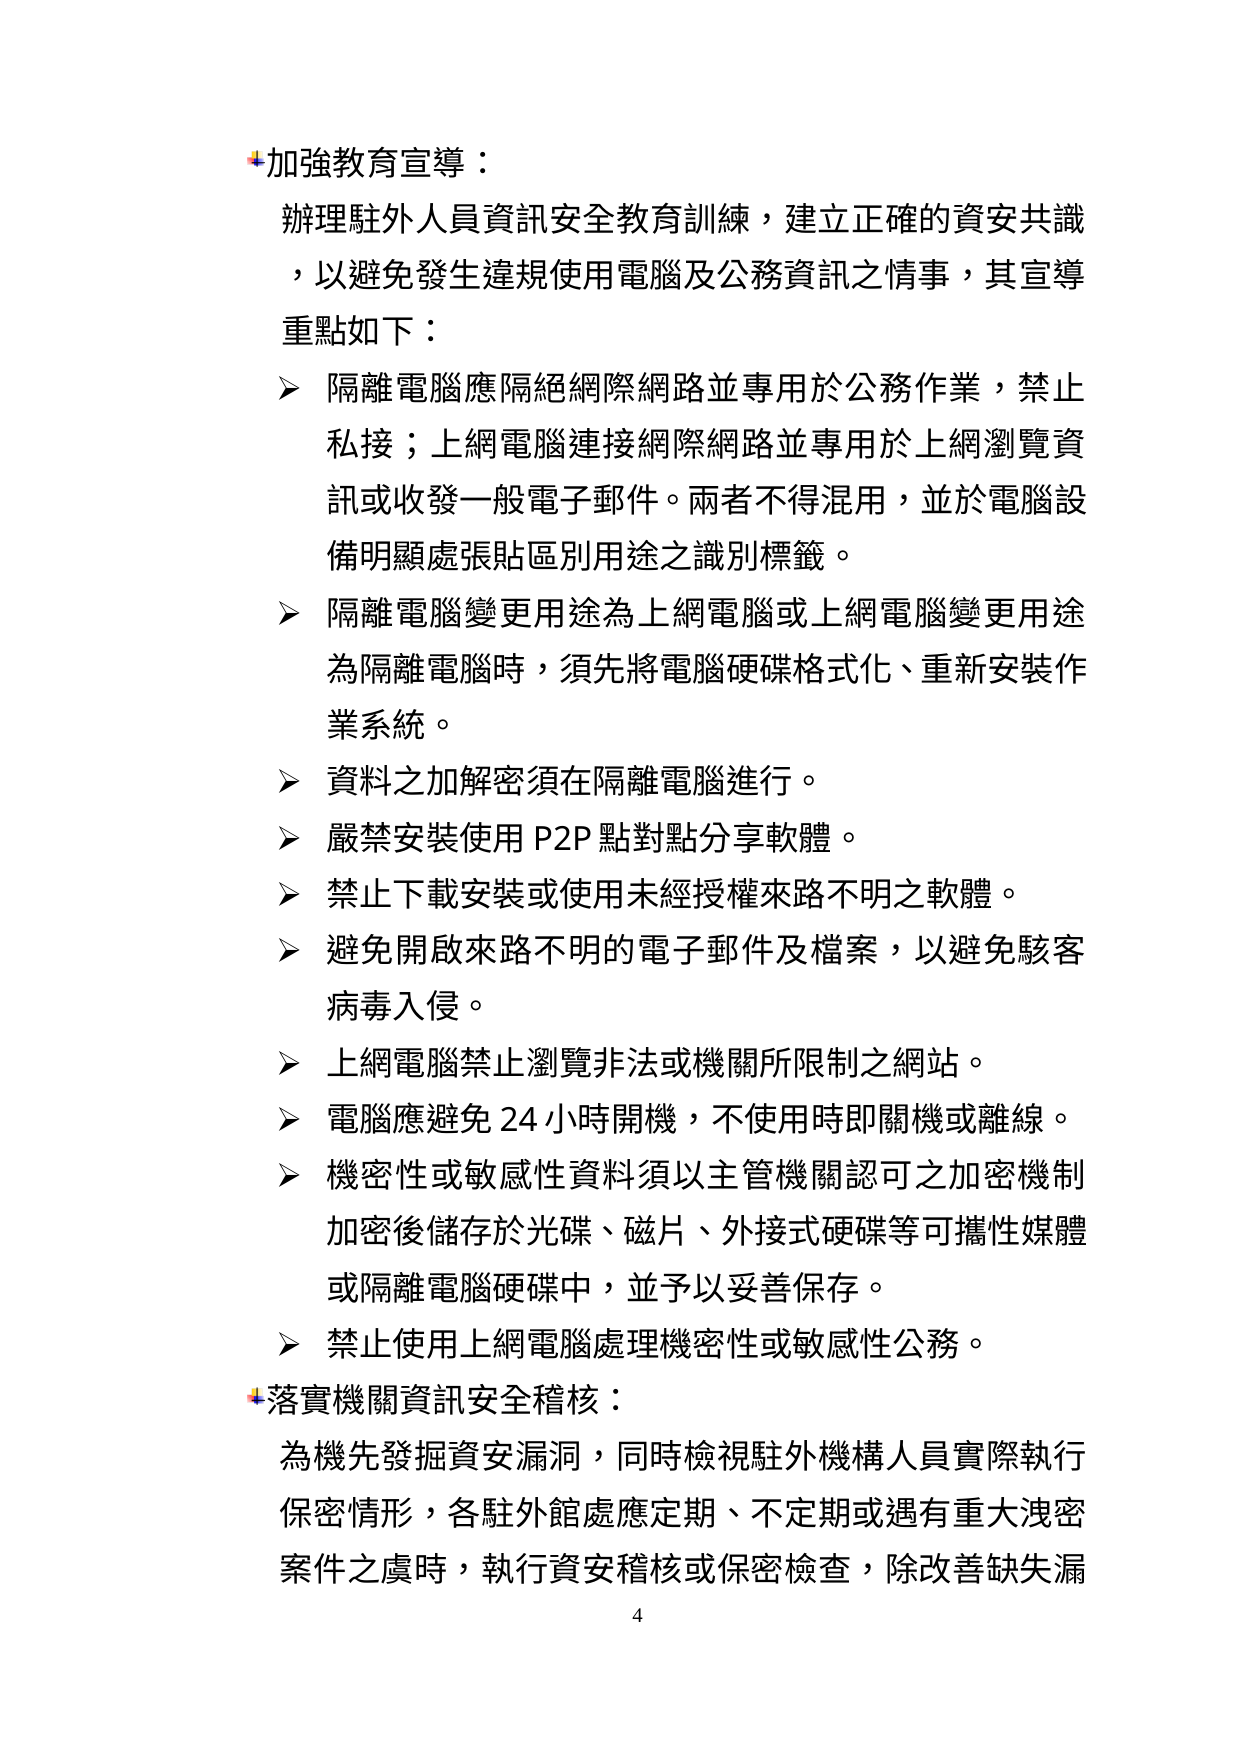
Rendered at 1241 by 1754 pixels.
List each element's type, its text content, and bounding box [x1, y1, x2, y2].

list 隔離電腦變更用途為上網電腦或上網電腦變更用途為隔離電腦時，須先將電腦硬碟格式化、重新安裝作業系統。 [276, 580, 1087, 749]
picture [247, 149, 265, 167]
text 為機先發掘資安漏洞，同時檢視駐外機構人員實際執行保密情形，各駐外館處應定期、不定期或遇有重大洩密案件之虞時，執行資安稽核或保密檢查，除改善缺失漏洞並提高防火牆功能以防駭客入侵外，同時據以檢討策進，以建立同仁機密資訊維護的正確認知。 [1051, 1424, 1087, 1592]
list 電腦應避免24小時開機，不使用時即關機或離線。 [276, 1086, 1087, 1142]
list 禁止下載安裝或使用未經授權來路不明之軟體。 [276, 861, 1087, 917]
list 資料之加解密須在隔離電腦進行。 [276, 749, 1087, 805]
list 落實機關資訊安全稽核： [1051, 1367, 1087, 1424]
picture [247, 1386, 265, 1405]
list 避免開啟來路不明的電子郵件及檔案，以避免駭客病毒入侵。 [276, 917, 1087, 1030]
list 上網電腦禁止瀏覽非法或機關所限制之網站。 [276, 1030, 1087, 1086]
text 辦理駐外人員資訊安全教育訓練，建立正確的資安共識，以避免發生違規使用電腦及公務資訊之情事，其宣導重點如下： [281, 186, 1087, 355]
list 嚴禁安裝使用P2P點對點分享軟體。 [276, 805, 1087, 861]
list 隔離電腦應隔絕網際網路並專用於公務作業，禁止私接；上網電腦連接網際網路並專用於上網瀏覽資訊或收發一般電子郵件。兩者不得混用，並於電腦設備明顯處張貼區別用途之識別標籤。 [276, 355, 1087, 580]
list 機密性或敏感性資料須以主管機關認可之加密機制加密後儲存於光碟、磁片、外接式硬碟等可攜性媒體或隔離電腦硬碟中，並予以妥善保存。 [223, 1140, 1087, 1754]
list 加強教育宣導： [246, 130, 1087, 186]
list 禁止使用上網電腦處理機密性或敏感性公務。 [1051, 1311, 1087, 1367]
